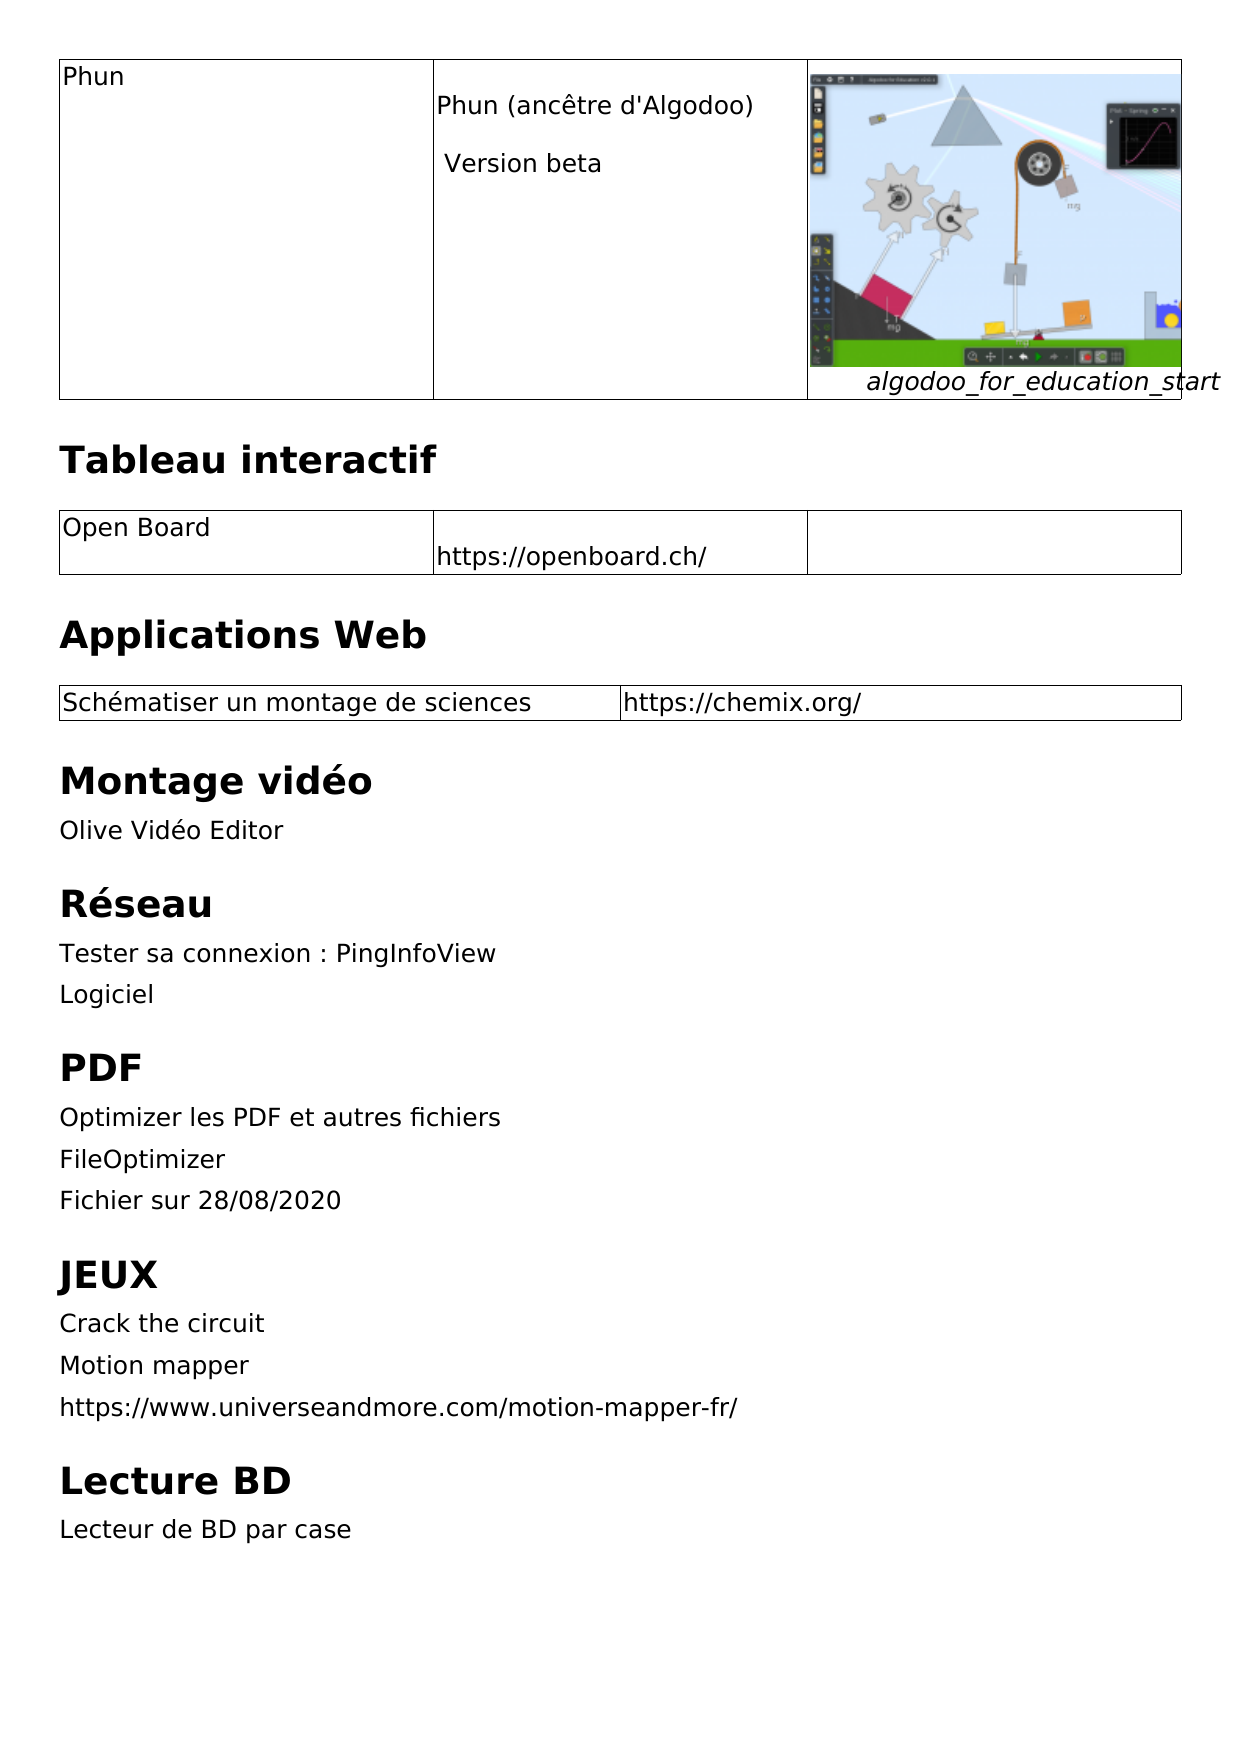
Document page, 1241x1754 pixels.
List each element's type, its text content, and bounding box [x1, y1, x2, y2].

text FileOptimizer [59, 1145, 1181, 1174]
text Lecteur de BD par case [59, 1516, 1181, 1545]
text Fichier sur 28/08/2020 [59, 1187, 1181, 1216]
text Motion mapper [59, 1351, 1181, 1380]
text Crack the circuit [59, 1309, 1181, 1338]
text Olive Vidéo Editor [59, 816, 1181, 845]
table_header https://chemix.org/ [621, 686, 1181, 720]
subtitle Réseau [59, 883, 1181, 926]
subtitle JEUX [59, 1253, 1181, 1297]
table_header Schématiser un montage de sciences [60, 686, 620, 720]
table_header [808, 511, 1181, 574]
subtitle Lecture BD [59, 1459, 1181, 1503]
table_cell Phun [60, 60, 433, 399]
table_cell Phun (ancêtre d'Algodoo) Version beta [434, 60, 807, 399]
subtitle Applications Web [59, 614, 1181, 657]
table_header https://openboard.ch/ [434, 511, 807, 574]
text Logiciel [59, 980, 1181, 1009]
text Optimizer les PDF et autres fichiers [59, 1103, 1181, 1132]
table_cell [808, 60, 1181, 399]
picture [810, 74, 1182, 367]
subtitle Montage vidéo [59, 760, 1181, 803]
table_header Open Board [60, 511, 433, 574]
text https://www.universeandmore.com/motion-mapper-fr/ [59, 1393, 1181, 1422]
text Tester sa connexion : PingInfoView [59, 939, 1181, 968]
subtitle PDF [59, 1047, 1181, 1091]
subtitle Tableau interactif [59, 439, 1181, 482]
